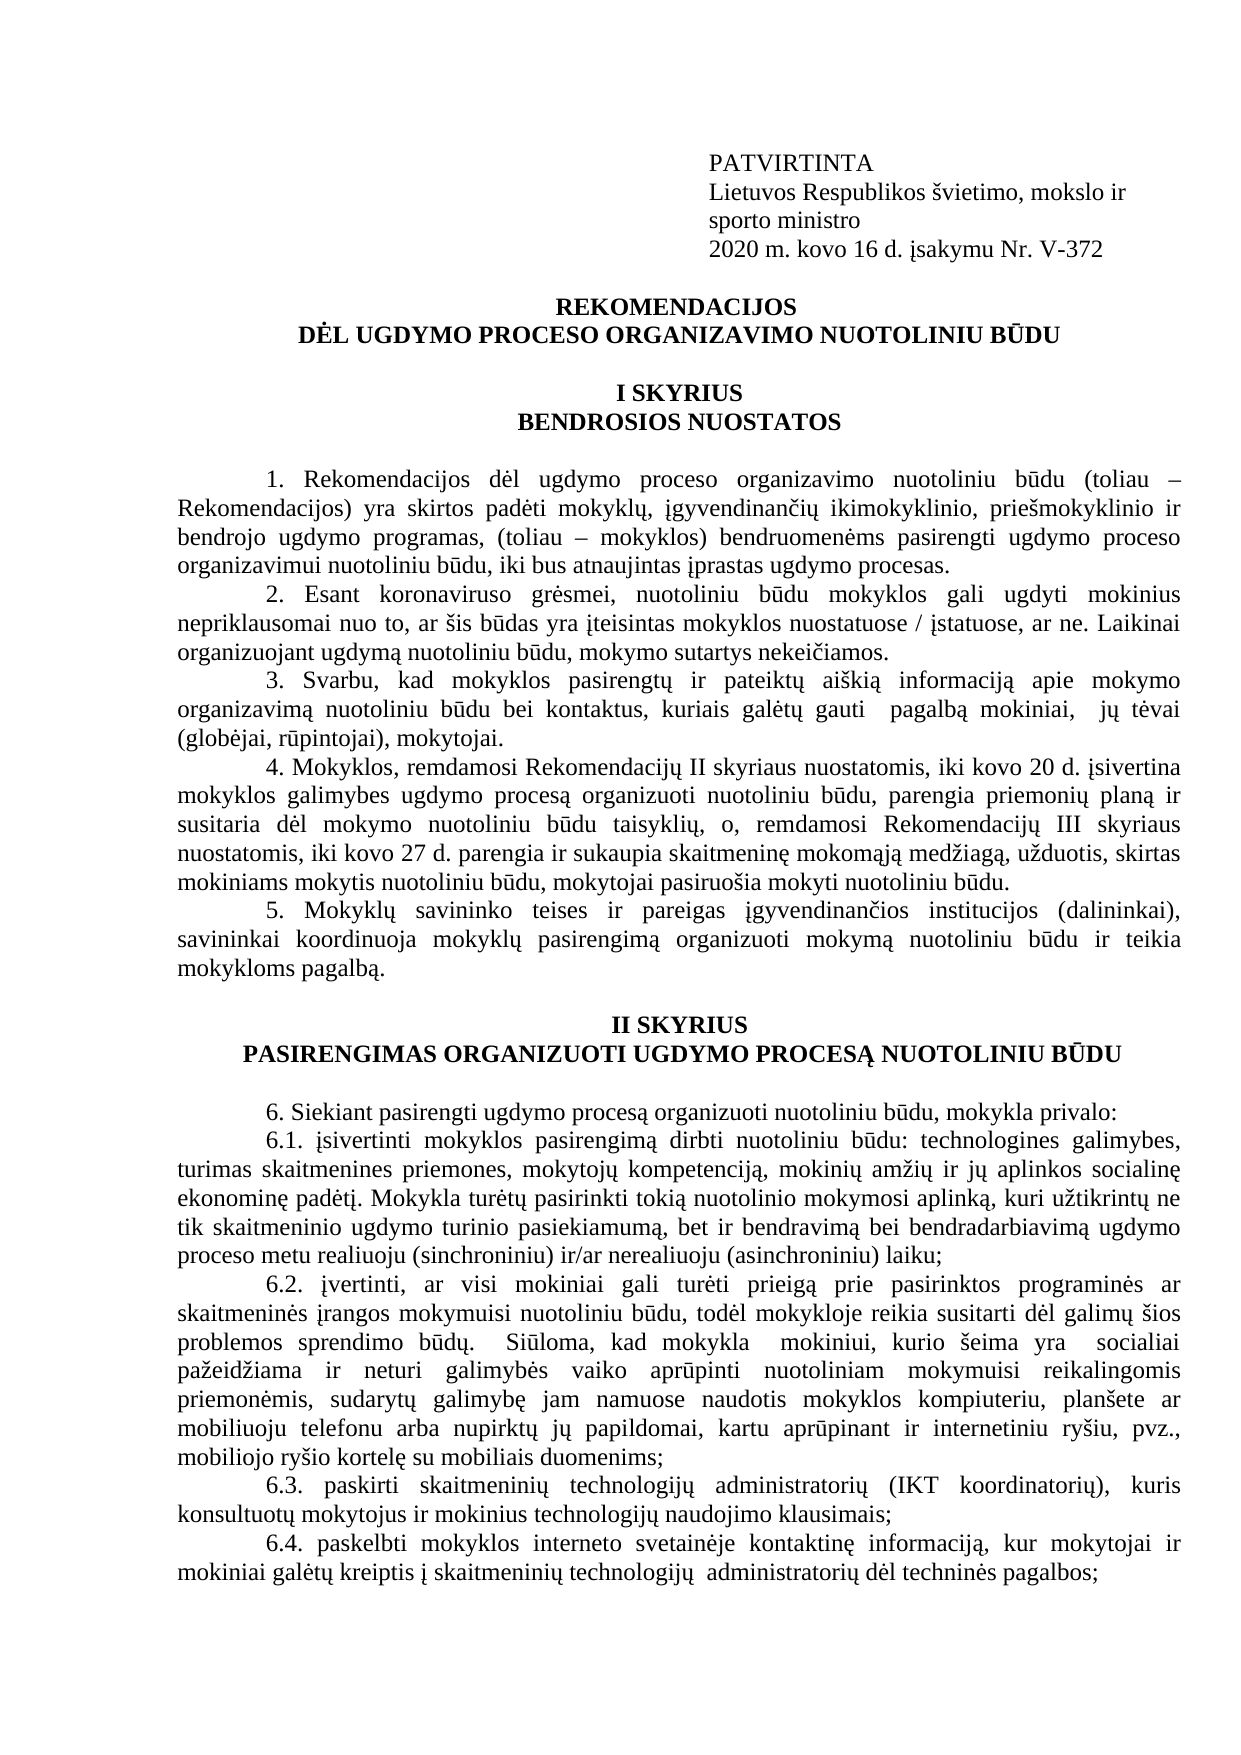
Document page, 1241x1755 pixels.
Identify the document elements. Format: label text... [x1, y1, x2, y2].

text Lietuvos Respublikos švietimo, mokslo ir sporto ministro [708, 177, 1182, 234]
text 6. Siekiant pasirengti ugdymo procesą organizuoti nuotoliniu būdu, mokykla privalo: [177, 1097, 1182, 1126]
text 6.2. įvertinti, ar visi mokiniai gali turėti prieigą prie pasirinktos programinės ar skaitmeninės įrangos mokymuisi nuotoliniu būdu, todėl mokykloje reikia susitarti dėl galimų šios problemos sprendimo būdų. Siūloma, kad mokykla mokiniui, kurio šeima yra socialiai pažeidžiama ir neturi galimybės vaiko aprūpinti nuotoliniam mokymuisi reikalingomis priemonėmis, sudarytų galimybę jam namuose naudotis mokyklos kompiuteriu, planšete ar mobiliuoju telefonu arba nupirktų jų papildomai, kartu aprūpinant ir internetiniu ryšiu, pvz., mobiliojo ryšio kortelę su mobiliais duomenims; [177, 1269, 1182, 1471]
text I SKYRIUS [177, 378, 1182, 407]
text PATVIRTINTA [708, 148, 1182, 177]
text PASIRENGIMAS ORGANIZUOTI UGDYMO PROCESĄ NUOTOLINIU BŪDU [177, 1039, 1182, 1068]
text 6.3. paskirti skaitmeninių technologijų administratorių (IKT koordinatorių), kuris konsultuotų mokytojus ir mokinius technologijų naudojimo klausimais; [177, 1471, 1182, 1528]
text 5. Mokyklų savininko teises ir pareigas įgyvendinančios institucijos (dalininkai), savininkai koordinuoja mokyklų pasirengimą organizuoti mokymą nuotoliniu būdu ir teikia mokykloms pagalbą. [177, 896, 1182, 982]
text BENDROSIOS NUOSTATOS [177, 407, 1182, 436]
text REKOMENDACIJOS [177, 292, 1182, 321]
text 6.1. įsivertinti mokyklos pasirengimą dirbti nuotoliniu būdu: technologines galimybes, turimas skaitmenines priemones, mokytojų kompetenciją, mokinių amžių ir jų aplinkos socialinę ekonominę padėtį. Mokykla turėtų pasirinkti tokią nuotolinio mokymosi aplinką, kuri užtikrintų ne tik skaitmeninio ugdymo turinio pasiekiamumą, bet ir bendravimą bei bendradarbiavimą ugdymo proceso metu realiuoju (sinchroniniu) ir/ar nerealiuoju (asinchroniniu) laiku; [177, 1126, 1182, 1269]
text 4. Mokyklos, remdamosi Rekomendacijų II skyriaus nuostatomis, iki kovo 20 d. įsivertina mokyklos galimybes ugdymo procesą organizuoti nuotoliniu būdu, parengia priemonių planą ir susitaria dėl mokymo nuotoliniu būdu taisyklių, o, remdamosi Rekomendacijų III skyriaus nuostatomis, iki kovo 27 d. parengia ir sukaupia skaitmeninę mokomąją medžiagą, užduotis, skirtas mokiniams mokytis nuotoliniu būdu, mokytojai pasiruošia mokyti nuotoliniu būdu. [177, 752, 1182, 896]
text 1. Rekomendacijos dėl ugdymo proceso organizavimo nuotoliniu būdu (toliau – Rekomendacijos) yra skirtos padėti mokyklų, įgyvendinančių ikimokyklinio, priešmokyklinio ir bendrojo ugdymo programas, (toliau – mokyklos) bendruomenėms pasirengti ugdymo proceso organizavimui nuotoliniu būdu, iki bus atnaujintas įprastas ugdymo procesas. [177, 464, 1182, 579]
text 2. Esant koronaviruso grėsmei, nuotoliniu būdu mokyklos gali ugdyti mokinius nepriklausomai nuo to, ar šis būdas yra įteisintas mokyklos nuostatuose / įstatuose, ar ne. Laikinai organizuojant ugdymą nuotoliniu būdu, mokymo sutartys nekeičiamos. [177, 579, 1182, 666]
text 2020 m. kovo 16 d. įsakymu Nr. V-372 [708, 234, 1182, 263]
text DĖL UGDYMO PROCESO ORGANIZAVIMO NUOTOLINIU BŪDU [177, 321, 1182, 349]
text II SKYRIUS [177, 1011, 1182, 1039]
text 6.4. paskelbti mokyklos interneto svetainėje kontaktinę informaciją, kur mokytojai ir mokiniai galėtų kreiptis į skaitmeninių technologijų administratorių dėl techninės pagalbos; [177, 1528, 1182, 1586]
text 3. Svarbu, kad mokyklos pasirengtų ir pateiktų aiškią informaciją apie mokymo organizavimą nuotoliniu būdu bei kontaktus, kuriais galėtų gauti pagalbą mokiniai, jų tėvai (globėjai, rūpintojai), mokytojai. [177, 666, 1182, 752]
